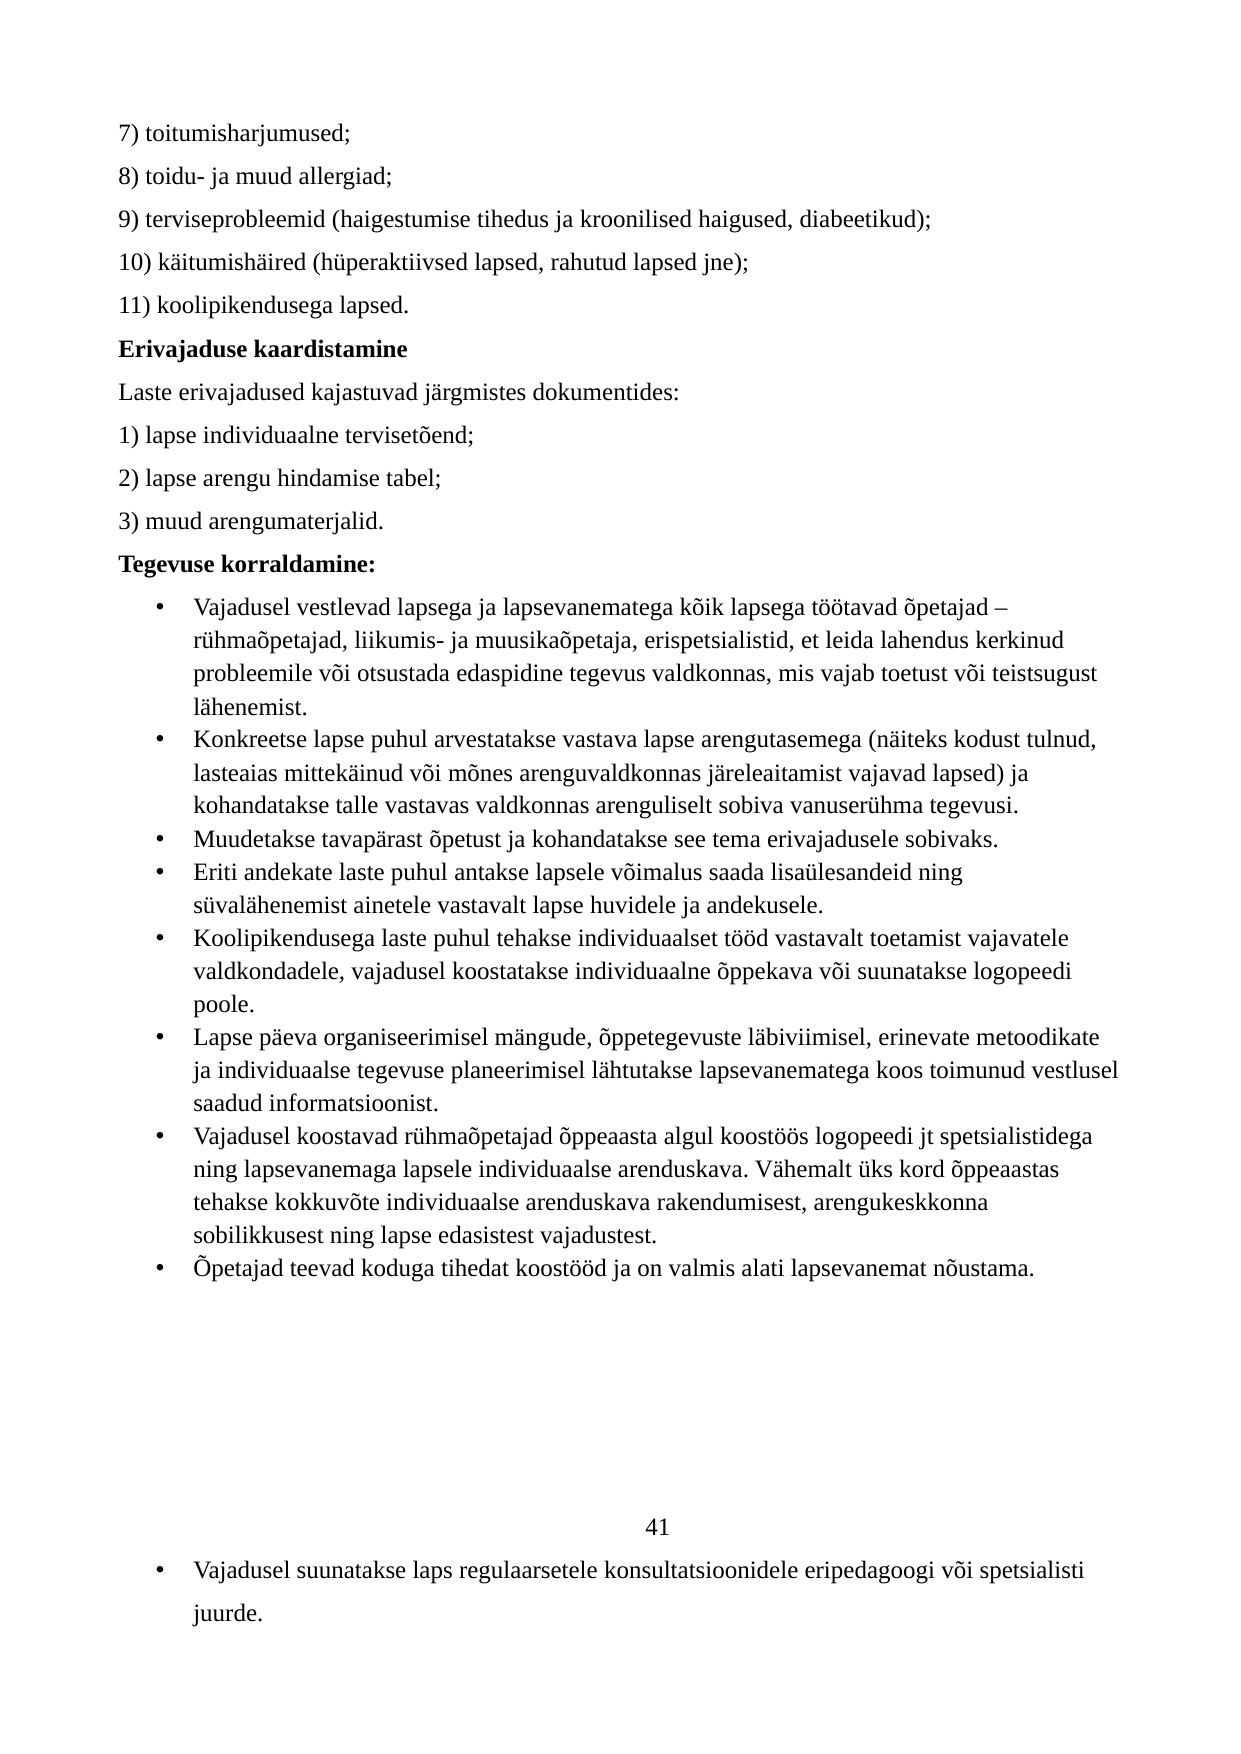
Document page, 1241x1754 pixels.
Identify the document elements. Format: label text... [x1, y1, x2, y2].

list Koolipikendusega laste puhul tehakse individuaalset tööd vastavalt toetamist vajavatele valdkondadele, vajadusel koostatakse individuaalne õppekava või suunatakse logopeedi poole. [156, 923, 1122, 1017]
list Lapse päeva organiseerimisel mängude, õppetegevuste läbiviimisel, erinevate metoodikate ja individuaalse tegevuse planeerimisel lähtutakse lapsevanematega koos toimunud vestlusel saadud informatsioonist. [156, 1022, 1122, 1117]
list Konkreetse lapse puhul arvestatakse vastava lapse arengutasemega (näiteks kodust tulnud, lasteaias mittekäinud või mõnes arenguvaldkonnas järeleaitamist vajavad lapsed) ja kohandatakse talle vastavas valdkonnas arenguliselt sobiva vanuserühma tegevusi. [156, 724, 1122, 819]
list Muudetakse tavapärast õpetust ja kohandatakse see tema erivajadusele sobivaks. [156, 824, 1122, 852]
list Vajadusel suunatakse laps regulaarsetele konsultatsioonidele eripedagoogi või spetsialisti juurde. [156, 1555, 1122, 1627]
text 10) käitumishäired (hüperaktiivsed lapsed, rahutud lapsed jne); [118, 247, 1122, 276]
list Vajadusel vestlevad lapsega ja lapsevanematega kõik lapsega töötavad õpetajad – rühmaõpetajad, liikumis- ja muusikaõpetaja, erispetsialistid, et leida lahendus kerkinud probleemile või otsustada edaspidine tegevus valdkonnas, mis vajab toetust või teistsugust lähenemist. [156, 592, 1122, 720]
text Erivajaduse kaardistamine [118, 334, 1122, 362]
list 39 [156, 1512, 1122, 1540]
text 7) toitumisharjumused; [118, 118, 1122, 147]
text 9) terviseprobleemid (haigestumise tihedus ja kroonilised haigused, diabeetikud); [118, 204, 1122, 233]
text 1) lapse individuaalne tervisetõend; [118, 420, 1122, 449]
list Eriti andekate laste puhul antakse lapsele võimalus saada lisaülesandeid ning süvalähenemist ainetele vastavalt lapse huvidele ja andekusele. [156, 857, 1122, 918]
text Tegevuse korraldamine: [118, 549, 1122, 578]
text 3) muud arengumaterjalid. [118, 506, 1122, 535]
text 11) koolipikendusega lapsed. [118, 291, 1122, 319]
text Laste erivajadused kajastuvad järgmistes dokumentides: [118, 377, 1122, 406]
list Õpetajad teevad koduga tihedat koostööd ja on valmis alati lapsevanemat nõustama. [156, 1253, 1122, 1282]
list Vajadusel koostavad rühmaõpetajad õppeaasta algul koostöös logopeedi jt spetsialistidega ning lapsevanemaga lapsele individuaalse arenduskava. Vähemalt üks kord õppeaastas tehakse kokkuvõte individuaalse arenduskava rakendumisest, arengukeskkonna sobilikkusest ning lapse edasistest vajadustest. [156, 1121, 1122, 1249]
text 8) toidu- ja muud allergiad; [118, 161, 1122, 190]
text 2) lapse arengu hindamise tabel; [118, 463, 1122, 492]
